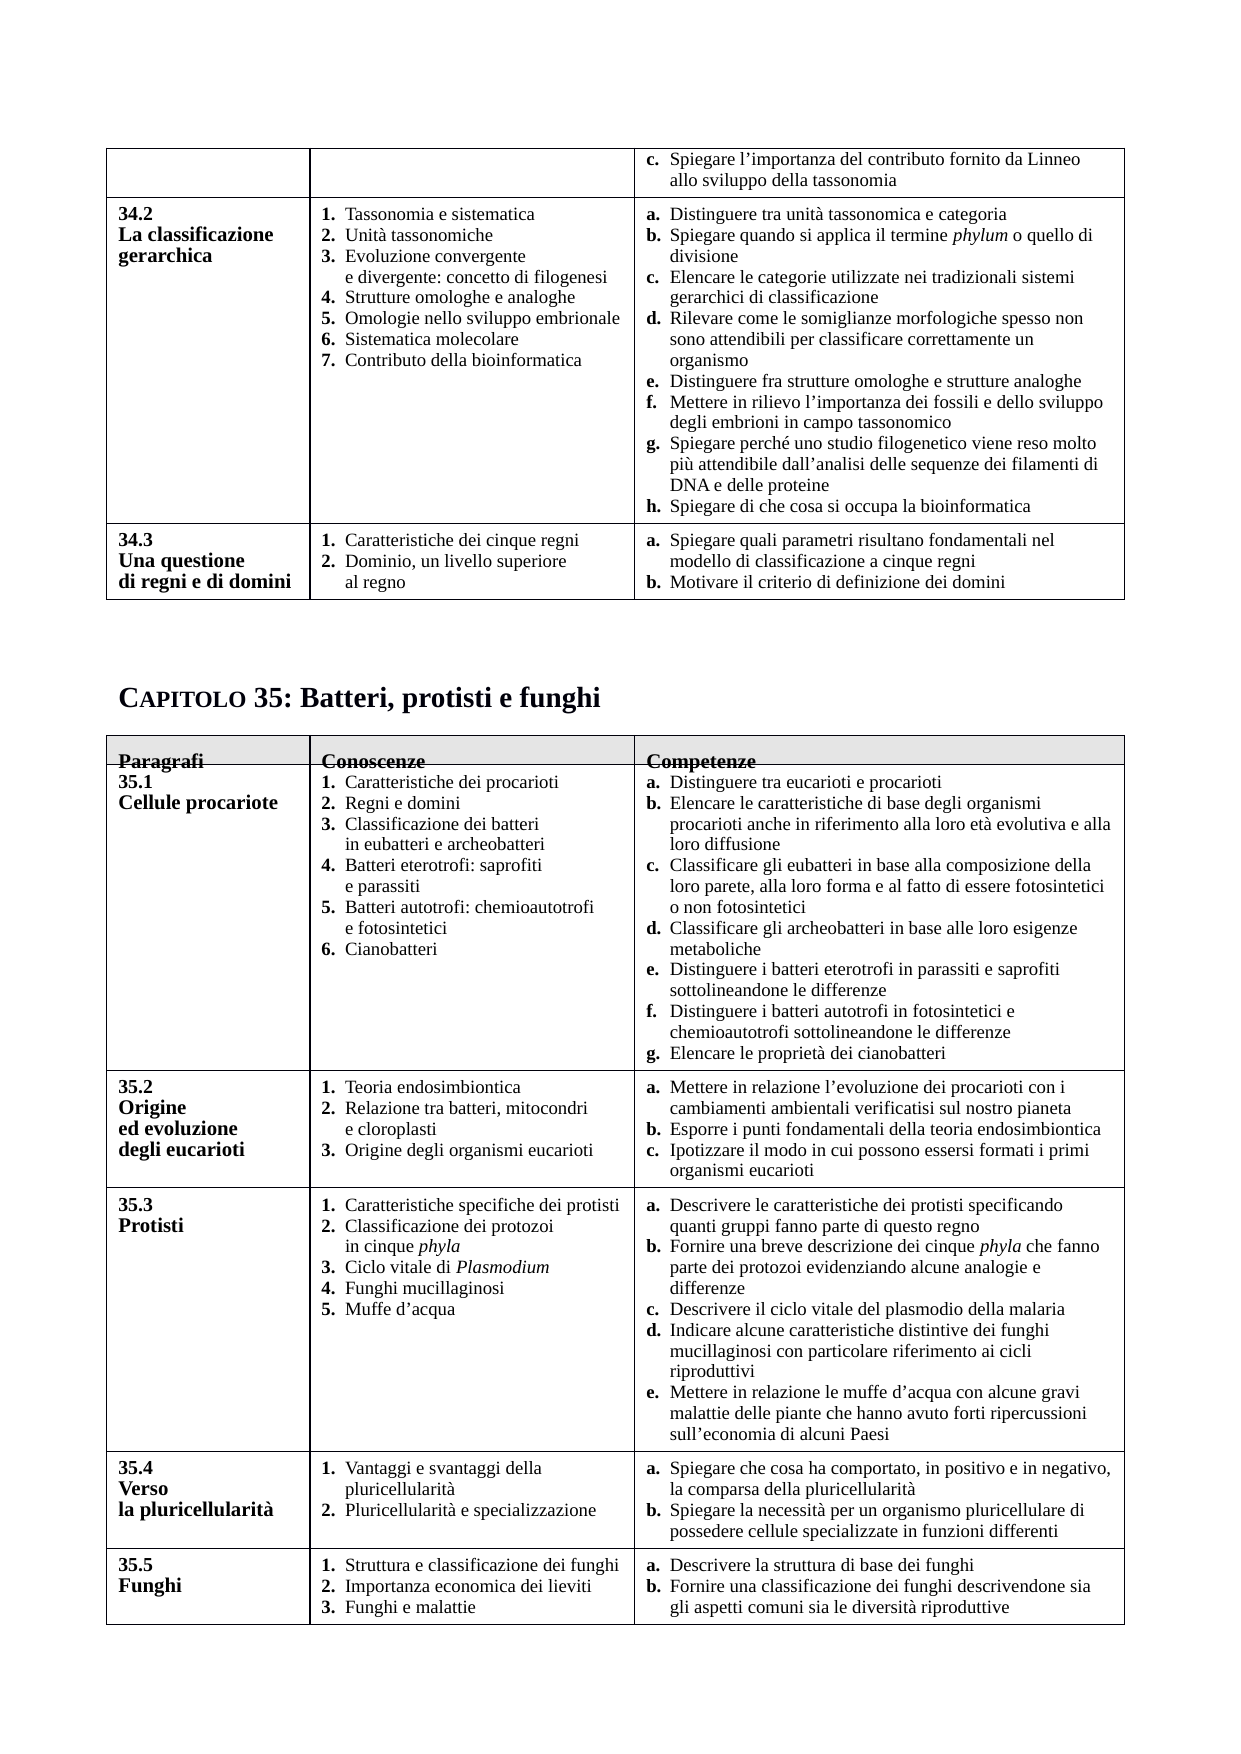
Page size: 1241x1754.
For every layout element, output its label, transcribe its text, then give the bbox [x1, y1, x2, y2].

table_cell 34.2 La classificazione gerarchica [107, 198, 309, 523]
table_header Competenze [635, 736, 1124, 764]
table_cell a. Spiegare che cosa ha comportato, in positivo e in negativo, la comparsa della pluricellularità b. Spiegare la necessità per un organismo pluricellulare di possedere cellule specializzate in funzioni differenti [635, 1452, 1124, 1548]
table_cell a. Distinguere tra unità tassonomica e categoria b. Spiegare quando si applica il termine phylum o quello di divisione c. Elencare le categorie utilizzate nei tradizionali sistemi gerarchici di classificazione d. Rilevare come le somiglianze morfologiche spesso non sono attendibili per classificare correttamente un organismo e. Distinguere fra strutture omologhe e strutture analoghe f. Mettere in rilievo l’importanza dei fossili e dello sviluppo degli embrioni in campo tassonomico g. Spiegare perché uno studio filogenetico viene reso molto più attendibile dall’analisi delle sequenze dei filamenti di DNA e delle proteine h. Spiegare di che cosa si occupa la bioinformatica [635, 198, 1124, 523]
table_cell [107, 149, 309, 197]
table_cell 34.3 Una questione di regni e di domini [107, 524, 309, 599]
table_cell 1. Struttura e classificazione dei funghi 2. Importanza economica dei lieviti 3. Funghi e malattie [311, 1549, 634, 1624]
table_cell 35.3 Protisti [107, 1188, 309, 1451]
table_cell 1. Vantaggi e svantaggi della pluricellularità 2. Pluricellularità e specializzazione [311, 1452, 634, 1548]
table_cell 1. Caratteristiche dei procarioti 2. Regni e domini 3. Classificazione dei batteri in eubatteri e archeobatteri 4. Batteri eterotrofi: saprofiti e parassiti 5. Batteri autotrofi: chemioautotrofi e fotosintetici 6. Cianobatteri [311, 765, 634, 1069]
table_cell 35.2 Origine ed evoluzione degli eucarioti [107, 1071, 309, 1187]
table_cell c. Spiegare l’importanza del contributo fornito da Linneo allo sviluppo della tassonomia [635, 149, 1124, 197]
table_cell a. Spiegare quali parametri risultano fondamentali nel modello di classificazione a cinque regni b. Motivare il criterio di definizione dei domini [635, 524, 1124, 599]
table_cell 1. Caratteristiche specifiche dei protisti 2. Classificazione dei protozoi in cinque phyla 3. Ciclo vitale di Plasmodium 4. Funghi mucillaginosi 5. Muffe d’acqua [311, 1188, 634, 1451]
table_cell 1. Tassonomia e sistematica 2. Unità tassonomiche 3. Evoluzione convergente e divergente: concetto di filogenesi 4. Strutture omologhe e analoghe 5. Omologie nello sviluppo embrionale 6. Sistematica molecolare 7. Contributo della bioinformatica [311, 198, 634, 523]
table_cell [311, 149, 634, 197]
table_cell a. Distinguere tra eucarioti e procarioti b. Elencare le caratteristiche di base degli organismi procarioti anche in riferimento alla loro età evolutiva e alla loro diffusione c. Classificare gli eubatteri in base alla composizione della loro parete, alla loro forma e al fatto di essere fotosintetici o non fotosintetici d. Classificare gli archeobatteri in base alle loro esigenze metaboliche e. Distinguere i batteri eterotrofi in parassiti e saprofiti sottolineandone le differenze f. Distinguere i batteri autotrofi in fotosintetici e chemioautotrofi sottolineandone le differenze g. Elencare le proprietà dei cianobatteri [635, 765, 1124, 1069]
table_header Conoscenze [311, 736, 634, 764]
table_cell a. Descrivere le caratteristiche dei protisti specificando quanti gruppi fanno parte di questo regno b. Fornire una breve descrizione dei cinque phyla che fanno parte dei protozoi evidenziando alcune analogie e differenze c. Descrivere il ciclo vitale del plasmodio della malaria d. Indicare alcune caratteristiche distintive dei funghi mucillaginosi con particolare riferimento ai cicli riproduttivi e. Mettere in relazione le muffe d’acqua con alcune gravi malattie delle piante che hanno avuto forti ripercussioni sull’economia di alcuni Paesi [635, 1188, 1124, 1451]
text Capitolo 35: Batteri, protisti e funghi [118, 689, 1122, 712]
table_cell 35.1 Cellule procariote [107, 765, 309, 1069]
table_cell 1. Caratteristiche dei cinque regni 2. Dominio, un livello superiore al regno [311, 524, 634, 599]
table_cell a. Descrivere la struttura di base dei funghi b. Fornire una classificazione dei funghi descrivendone sia gli aspetti comuni sia le diversità riproduttive [635, 1549, 1124, 1624]
table_cell 1. Teoria endosimbiontica 2. Relazione tra batteri, mitocondri e cloroplasti 3. Origine degli organismi eucarioti [311, 1071, 634, 1187]
table_header Paragrafi [107, 736, 309, 764]
table_cell 35.4 Verso la pluricellularità [107, 1452, 309, 1548]
table_cell a. Mettere in relazione l’evoluzione dei procarioti con i cambiamenti ambientali verificatisi sul nostro pianeta b. Esporre i punti fondamentali della teoria endosimbiontica c. Ipotizzare il modo in cui possono essersi formati i primi organismi eucarioti [635, 1071, 1124, 1187]
table_cell 35.5 Funghi [107, 1549, 309, 1624]
